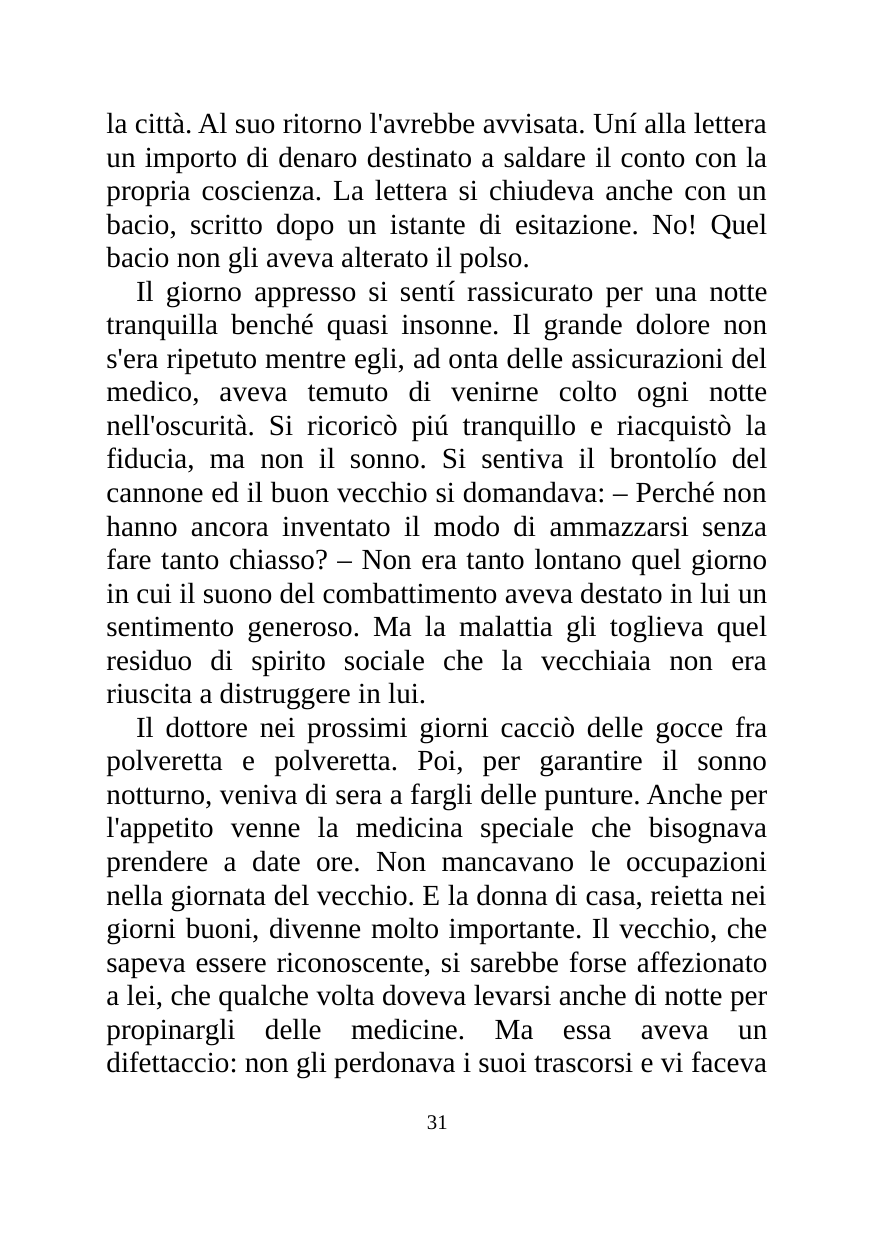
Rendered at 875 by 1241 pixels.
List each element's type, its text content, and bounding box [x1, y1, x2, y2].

text Il dottore nei prossimi giorni cacciò delle gocce fra polveretta e polveretta. Poi, per garantire il sonno notturno, veniva di sera a fargli delle punture. Anche per l'appetito venne la medicina speciale che bisognava prendere a date ore. Non mancavano le occupazioni nella giornata del vecchio. E la donna di casa, reietta nei giorni buoni, divenne molto importante. Il vecchio, che sapeva essere riconoscente, si sarebbe forse affezionato a lei, che qualche volta doveva levarsi anche di notte per propinargli delle medicine. Ma essa aveva un difettaccio: non gli perdonava i suoi trascorsi e vi faceva [106, 710, 768, 1079]
text Il giorno appresso si sentí rassicurato per una notte tranquilla benché quasi insonne. Il grande dolore non s'era ripetuto mentre egli, ad onta delle assicurazioni del medico, aveva temuto di venirne colto ogni notte nell'oscurità. Si ricoricò piú tranquillo e riacquistò la fiducia, ma non il sonno. Si sentiva il brontolío del cannone ed il buon vecchio si domandava: – Perché non hanno ancora inventato il modo di ammazzarsi senza fare tanto chiasso? – Non era tanto lontano quel giorno in cui il suono del combattimento aveva destato in lui un sentimento generoso. Ma la malattia gli toglieva quel residuo di spirito sociale che la vecchiaia non era riuscita a distruggere in lui. [106, 274, 768, 710]
text la città. Al suo ritorno l'avrebbe avvisata. Uní alla lettera un importo di denaro destinato a saldare il conto con la propria coscienza. La lettera si chiudeva anche con un bacio, scritto dopo un istante di esitazione. No! Quel bacio non gli aveva alterato il polso. [106, 106, 768, 274]
